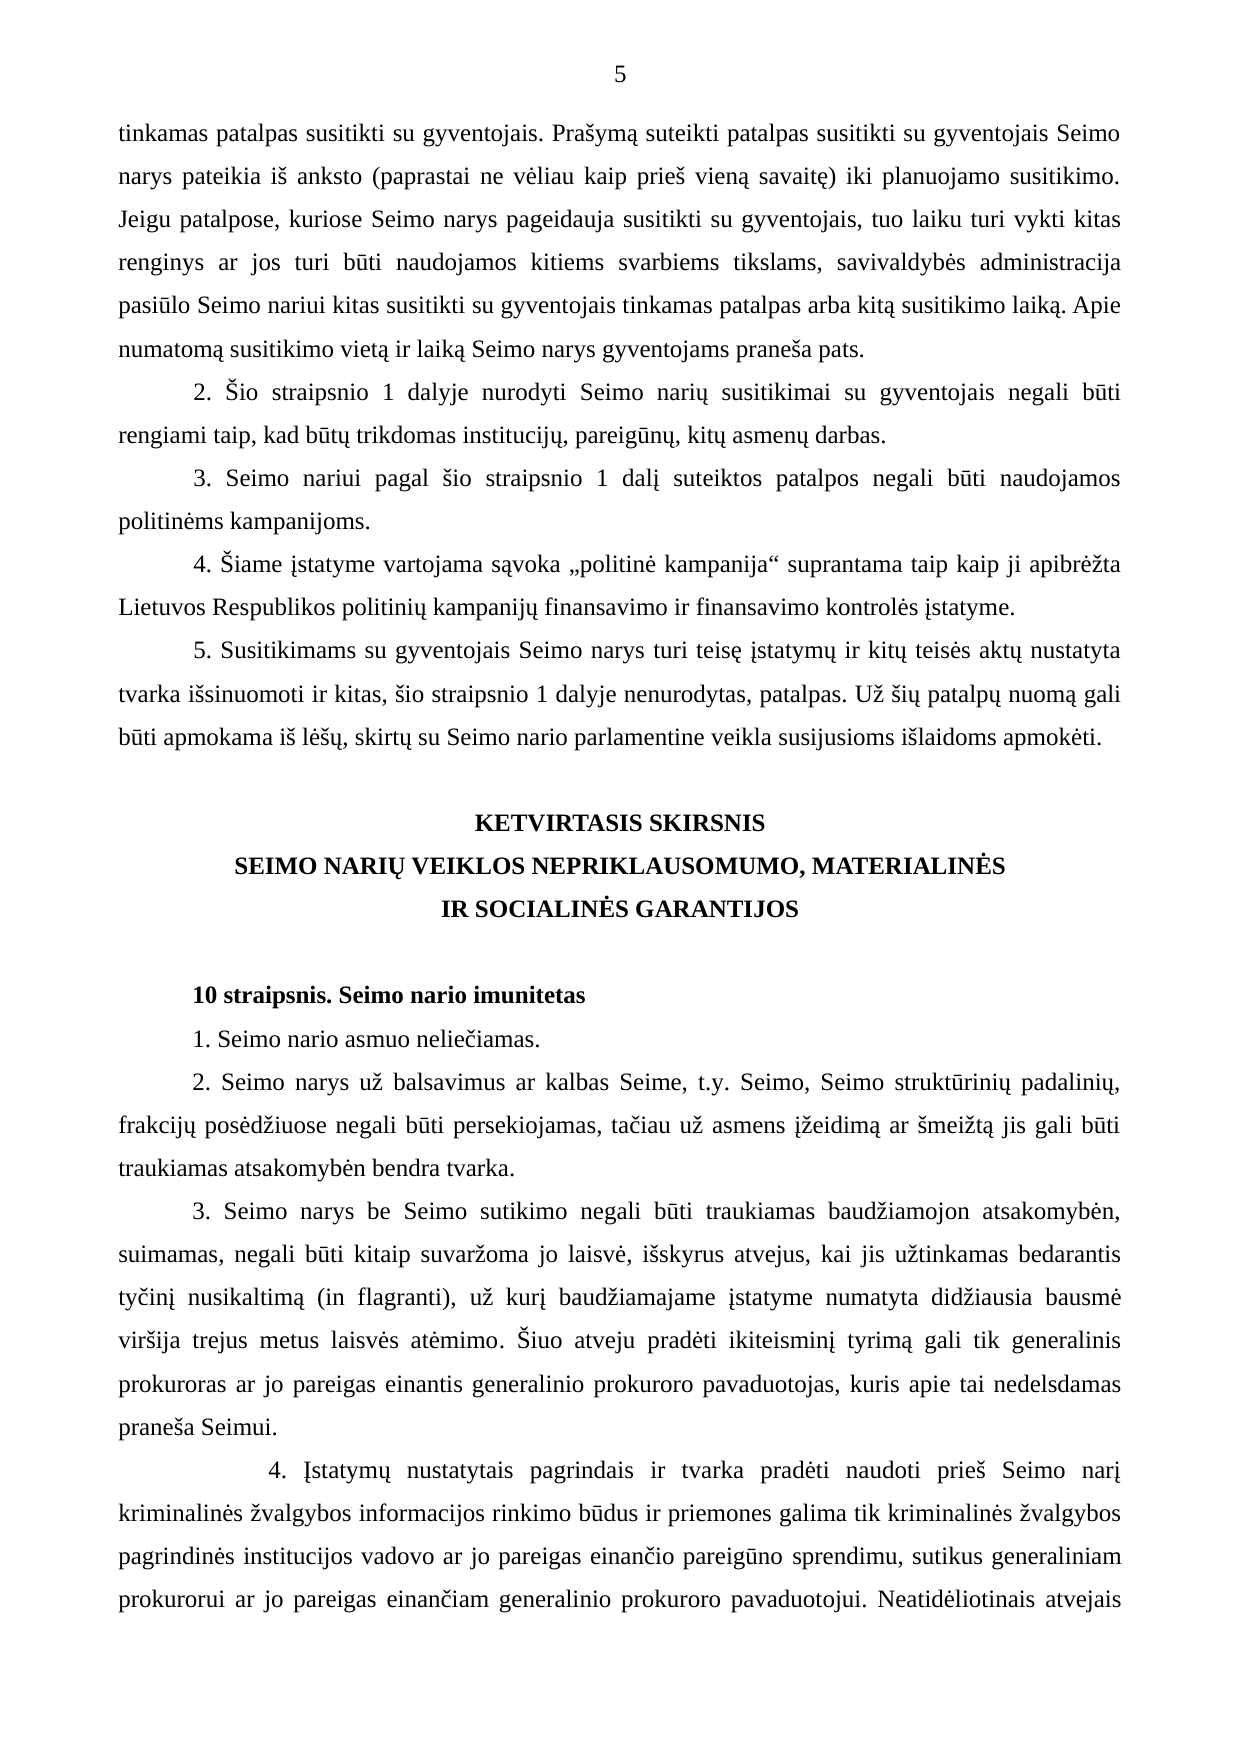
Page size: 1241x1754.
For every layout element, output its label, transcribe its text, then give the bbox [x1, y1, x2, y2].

text 5. Susitikimams su gyventojais Seimo narys turi teisę įstatymų ir kitų teisės aktų nustatyta tvarka išsinuomoti ir kitas, šio straipsnio 1 dalyje nenurodytas, patalpas. Už šių patalpų nuomą gali būti apmokama iš lėšų, skirtų su Seimo nario parlamentine veikla susijusioms išlaidoms apmokėti. [118, 636, 1122, 751]
text 2. Šio straipsnio 1 dalyje nurodyti Seimo narių susitikimai su gyventojais negali būti rengiami taip, kad būtų trikdomas institucijų, pareigūnų, kitų asmenų darbas. [118, 377, 1122, 449]
text 3. Seimo narys be Seimo sutikimo negali būti traukiamas baudžiamojon atsakomybėn, suimamas, negali būti kitaip suvaržoma jo laisvė, išskyrus atvejus, kai jis užtinkamas bedarantis tyčinį nusikaltimą (in flagranti), už kurį baudžiamajame įstatyme numatyta didžiausia bausmė viršija trejus metus laisvės atėmimo. Šiuo atveju pradėti ikiteisminį tyrimą gali tik generalinis prokuroras ar jo pareigas einantis generalinio prokuroro pavaduotojas, kuris apie tai nedelsdamas praneša Seimui. [118, 1196, 1122, 1441]
text 3. Seimo nariui pagal šio straipsnio 1 dalį suteiktos patalpos negali būti naudojamos politinėms kampanijoms. [118, 463, 1122, 535]
text 10 straipsnis. Seimo nario imunitetas [118, 981, 1122, 1009]
text tinkamas patalpas susitikti su gyventojais. Prašymą suteikti patalpas susitikti su gyventojais Seimo narys pateikia iš anksto (paprastai ne vėliau kaip prieš vieną savaitę) iki planuojamo susitikimo. Jeigu patalpose, kuriose Seimo narys pageidauja susitikti su gyventojais, tuo laiku turi vykti kitas renginys ar jos turi būti naudojamos kitiems svarbiems tikslams, savivaldybės administracija pasiūlo Seimo nariui kitas susitikti su gyventojais tinkamas patalpas arba kitą susitikimo laiką. Apie numatomą susitikimo vietą ir laiką Seimo narys gyventojams praneša pats. [118, 118, 1122, 362]
text KETVIRTASIS SKIRSNIS [118, 808, 1122, 837]
text 4. Įstatymų nustatytais pagrindais ir tvarka pradėti naudoti prieš Seimo narį kriminalinės žvalgybos informacijos rinkimo būdus ir priemones galima tik kriminalinės žvalgybos pagrindinės institucijos vadovo ar jo pareigas einančio pareigūno sprendimu, sutikus generaliniam prokurorui ar jo pareigas einančiam generalinio prokuroro pavaduotojui. Neatidėliotinais atvejais [118, 1455, 1122, 1613]
text SEIMO NARIŲ VEIKLOS NEPRIKLAUSOMUMO, MATERIALINĖS [118, 851, 1122, 880]
text 1. Seimo nario asmuo neliečiamas. [118, 1024, 1122, 1052]
text 4. Šiame įstatyme vartojama sąvoka „politinė kampanija“ suprantama taip kaip ji apibrėžta Lietuvos Respublikos politinių kampanijų finansavimo ir finansavimo kontrolės įstatyme. [118, 549, 1122, 621]
text IR SOCIALINĖS GARANTIJOS [118, 894, 1122, 923]
text 2. Seimo narys už balsavimus ar kalbas Seime, t.y. Seimo, Seimo struktūrinių padalinių, frakcijų posėdžiuose negali būti persekiojamas, tačiau už asmens įžeidimą ar šmeižtą jis gali būti traukiamas atsakomybėn bendra tvarka. [118, 1067, 1122, 1182]
